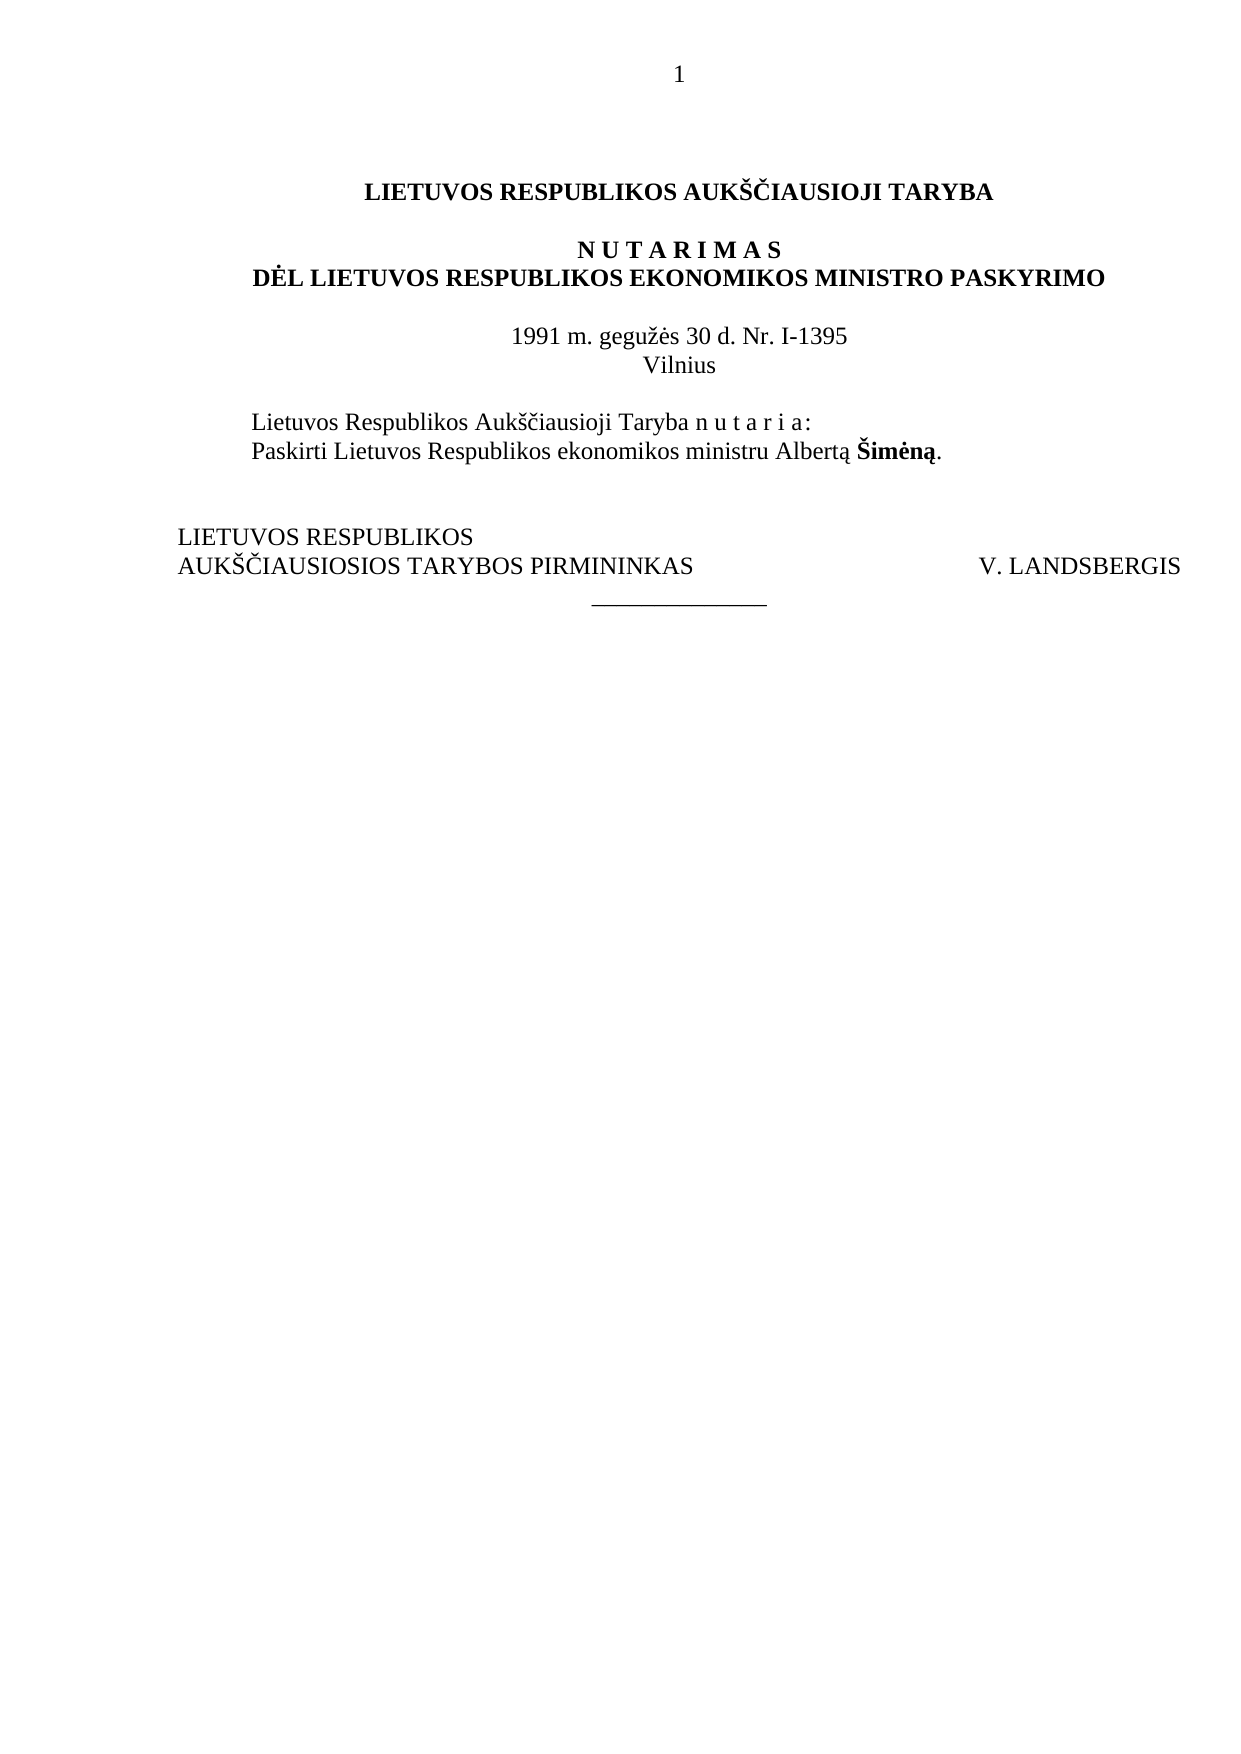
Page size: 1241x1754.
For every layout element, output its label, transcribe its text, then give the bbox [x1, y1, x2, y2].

text ______________ [177, 580, 1181, 608]
text N U T A R I M A S [177, 235, 1181, 263]
text Paskirti Lietuvos Respublikos ekonomikos ministru Albertą Šimėną. [177, 436, 1181, 465]
text AUKŠČIAUSIOSIOS TARYBOS PIRMININKAS V. LANDSBERGIS [177, 551, 1181, 580]
text Vilnius [177, 350, 1181, 378]
text 1991 m. gegužės 30 d. Nr. I-1395 [177, 321, 1181, 350]
text LIETUVOS RESPUBLIKOS AUKŠČIAUSIOJI TARYBA [177, 177, 1181, 206]
text LIETUVOS RESPUBLIKOS [177, 522, 1181, 551]
text DĖL LIETUVOS RESPUBLIKOS EKONOMIKOS MINISTRO PASKYRIMO [177, 263, 1181, 292]
text Lietuvos Respublikos Aukščiausioji Taryba nutaria: [177, 407, 1181, 436]
